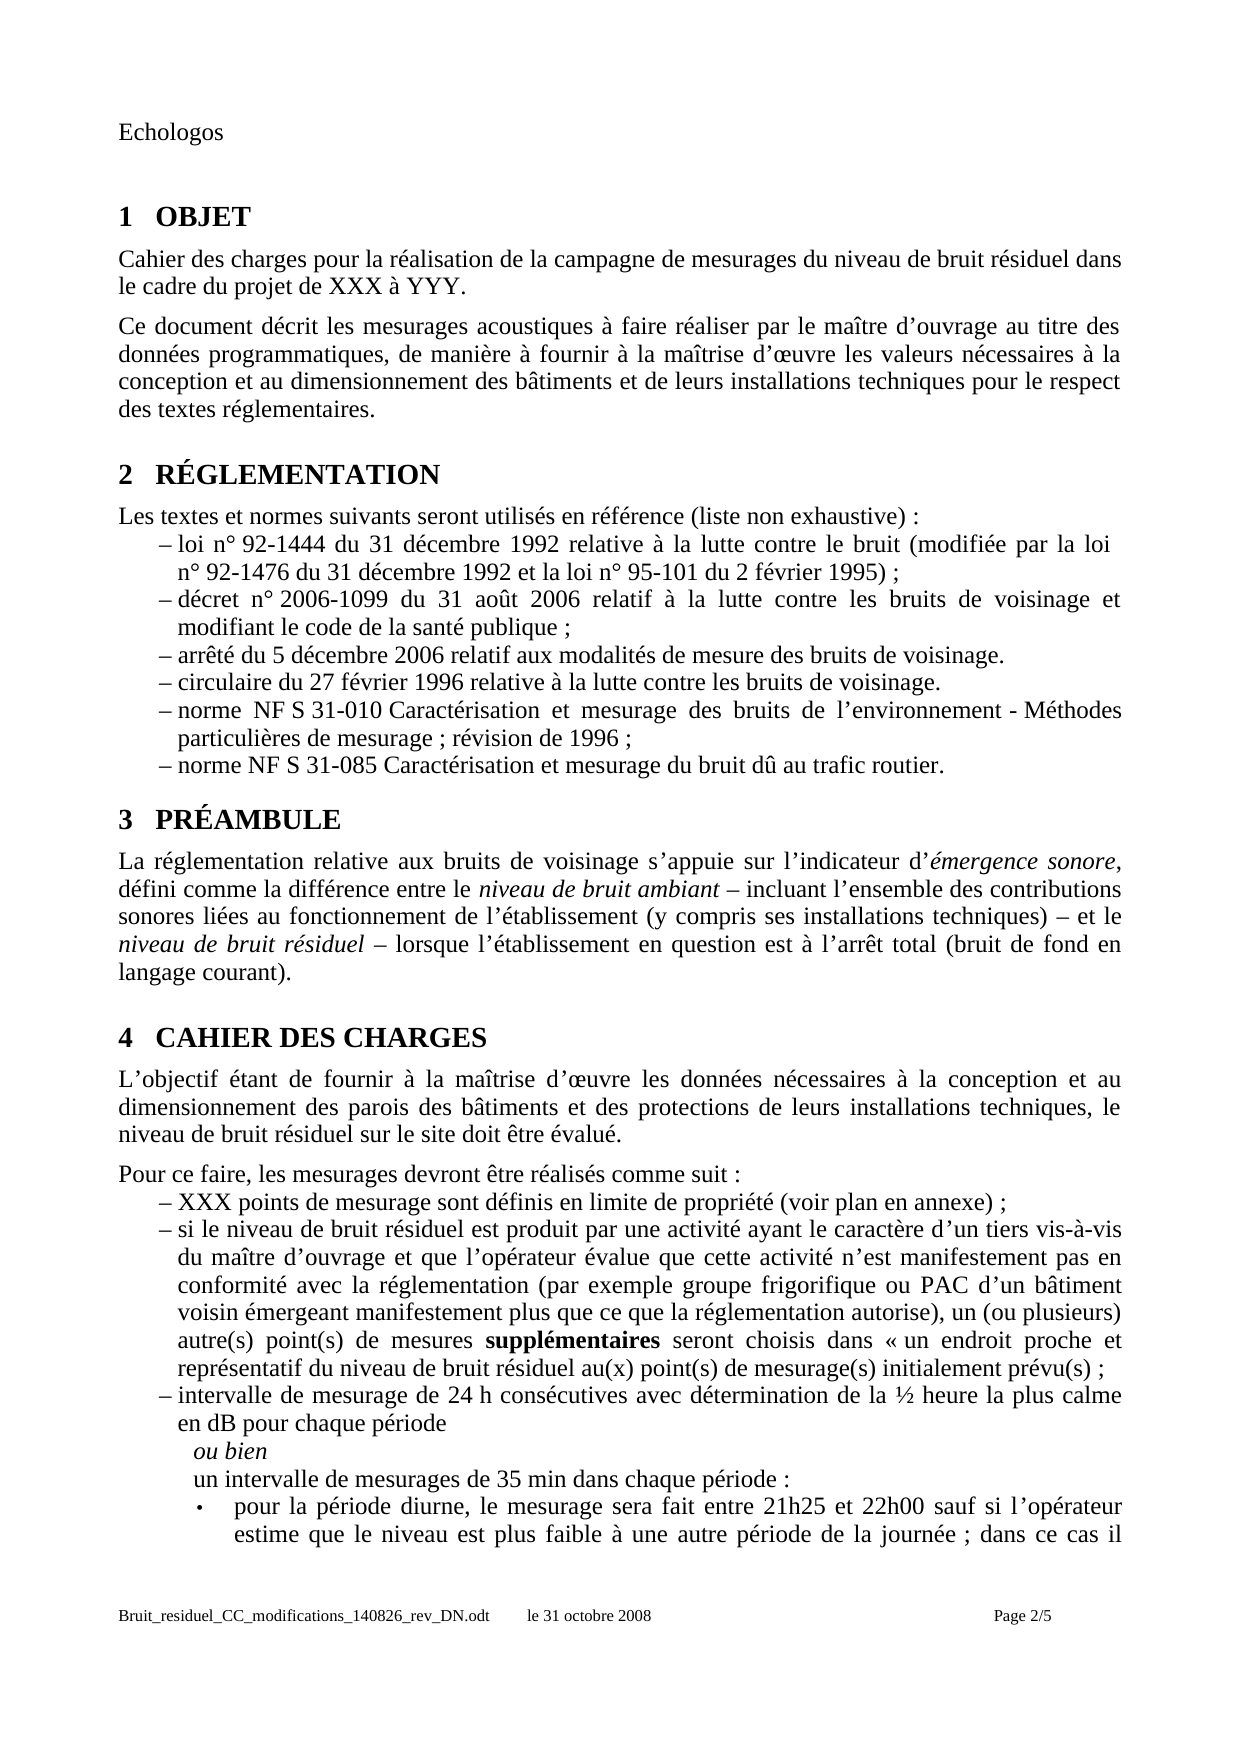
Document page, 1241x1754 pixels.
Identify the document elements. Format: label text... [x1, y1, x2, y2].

text La réglementation relative aux bruits de voisinage s’appuie sur l’indicateur d’émergence sonore, défini comme la différence entre le niveau de bruit ambiant – incluant l’ensemble des contributions sonores liées au fonctionnement de l’établissement (y compris ses installations techniques) – et le niveau de bruit résiduel – lorsque l’établissement en question est à l’arrêt total (bruit de fond en langage courant). [118, 847, 1122, 986]
list ou bien [156, 1437, 1122, 1465]
subtitle Réglementation [118, 458, 1122, 491]
text Les textes et normes suivants seront utilisés en référence (liste non exhaustive) : [118, 502, 1122, 530]
subtitle Cahier des charges [118, 1021, 1122, 1053]
text L’objectif étant de fournir à la maîtrise d’œuvre les données nécessaires à la conception et au dimensionnement des parois des bâtiments et des protections de leurs installations techniques, le niveau de bruit résiduel sur le site doit être évalué. [118, 1065, 1122, 1148]
text Pour ce faire, les mesurages devront être réalisés comme suit : [118, 1160, 1122, 1188]
text – norme NF S 31-010 Caractérisation et mesurage des bruits de l’environnement - Méthodes particulières de mesurage ; révision de 1996 ; [159, 696, 1122, 752]
text – norme NF S 31-085 Caractérisation et mesurage du bruit dû au trafic routier. [159, 752, 1122, 779]
subtitle Préambule [118, 803, 1122, 835]
text – décret n° 2006-1099 du 31 août 2006 relatif à la lutte contre les bruits de voisinage et modifiant le code de la santé publique ; [159, 585, 1122, 641]
text Cahier des charges pour la réalisation de la campagne de mesurages du niveau de bruit résiduel dans le cadre du projet de XXX à YYY. [118, 245, 1122, 300]
text Ce document décrit les mesurages acoustiques à faire réaliser par le maître d’ouvrage au titre des données programmatiques, de manière à fournir à la maîtrise d’œuvre les valeurs nécessaires à la conception et au dimensionnement des bâtiments et de leurs installations techniques pour le respect des textes réglementaires. [118, 312, 1122, 423]
subtitle Objet [118, 201, 1122, 233]
text – XXX points de mesurage sont définis en limite de propriété (voir plan en annexe) ; [159, 1188, 1122, 1215]
text – si le niveau de bruit résiduel est produit par une activité ayant le caractère d’un tiers vis-à-vis du maître d’ouvrage et que l’opérateur évalue que cette activité n’est manifestement pas en conformité avec la réglementation (par exemple groupe frigorifique ou PAC d’un bâtiment voisin émergeant manifestement plus que ce que la réglementation autorise), un (ou plusieurs) autre(s) point(s) de mesures supplémentaires seront choisis dans « un endroit proche et représentatif du niveau de bruit résiduel au(x) point(s) de mesurage(s) initialement prévu(s) ; [159, 1215, 1122, 1382]
text – circulaire du 27 février 1996 relative à la lutte contre les bruits de voisinage. [159, 668, 1122, 696]
list un intervalle de mesurages de 35 min dans chaque période : [156, 1465, 1122, 1492]
text – arrêté du 5 décembre 2006 relatif aux modalités de mesure des bruits de voisinage. [159, 641, 1122, 668]
list pour la période diurne, le mesurage sera fait entre 21h25 et 22h00 sauf si l’opérateur estime que le niveau est plus faible à une autre période de la journée ; dans ce cas il [196, 1492, 1122, 1548]
text – intervalle de mesurage de 24 h consécutives avec détermination de la ½ heure la plus calme en dB pour chaque période [159, 1382, 1122, 1437]
text – loi n° 92-1444 du 31 décembre 1992 relative à la lutte contre le bruit (modifiée par la loi n° 92-1476 du 31 décembre 1992 et la loi n° 95-101 du 2 février 1995) ; [159, 530, 1122, 585]
